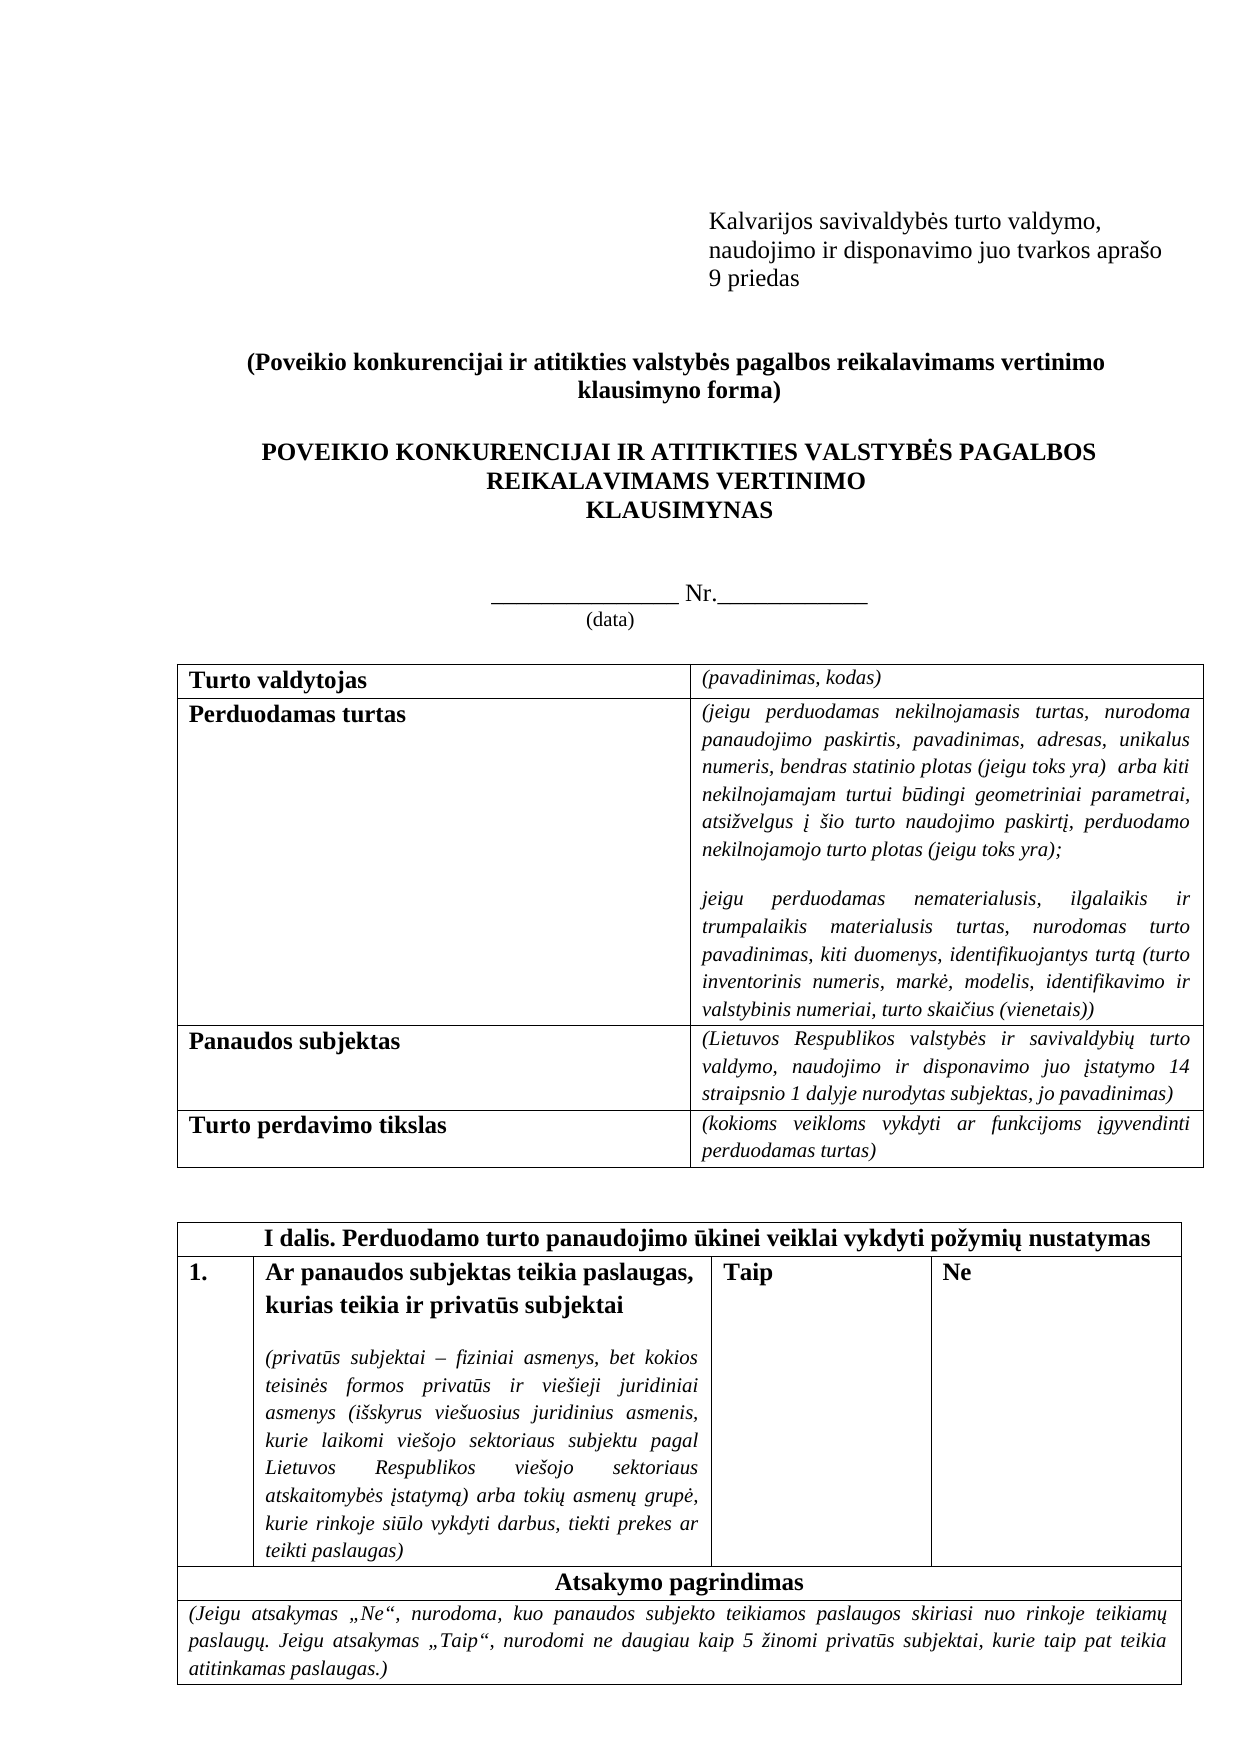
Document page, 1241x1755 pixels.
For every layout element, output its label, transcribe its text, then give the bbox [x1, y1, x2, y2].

table_cell (Jeigu atsakymas „Ne“, nurodoma, kuo panaudos subjekto teikiamos paslaugos skiriasi nuo rinkoje teikiamų paslaugų. Jeigu atsakymas „Taip“, nurodomi ne daugiau kaip 5 žinomi privatūs subjektai, kurie taip pat teikia atitinkamas paslaugas.) [178, 1601, 1181, 1684]
table_header I dalis. Perduodamo turto panaudojimo ūkinei veiklai vykdyti požymių nustatymas [178, 1223, 1181, 1256]
table_cell Perduodamas turtas [178, 699, 690, 1025]
table_header Turto valdytojas [178, 665, 690, 698]
table_cell Panaudos subjektas [178, 1026, 690, 1109]
table_cell Turto perdavimo tikslas [178, 1111, 690, 1167]
text klausimyno forma) [177, 376, 1181, 404]
text POVEIKIO KONKURENCIJAI IR ATITIKTIES VALSTYBĖS PAGALBOS REIKALAVIMAMS VERTINIMO [177, 437, 1181, 495]
text (Poveikio konkurencijai ir atitikties valstybės pagalbos reikalavimams vertinimo [177, 347, 1181, 376]
text Kalvarijos savivaldybės turto valdymo, naudojimo ir disponavimo juo tvarkos aprašo [709, 206, 1181, 263]
text 9 priedas [709, 263, 1181, 292]
table_cell Atsakymo pagrindimas [178, 1567, 1181, 1600]
text (data) [177, 607, 1181, 631]
table_cell (jeigu perduodamas nekilnojamasis turtas, nurodoma panaudojimo paskirtis, pavadinimas, adresas, unikalus numeris, bendras statinio plotas (jeigu toks yra) arba kiti nekilnojamajam turtui būdingi geometriniai parametrai, atsižvelgus į šio turto naudojimo paskirtį, perduodamo nekilnojamojo turto plotas (jeigu toks yra); jeigu perduodamas nematerialusis, ilgalaikis ir trumpalaikis materialusis turtas, nurodomas turto pavadinimas, kiti duomenys, identifikuojantys turtą (turto inventorinis numeris, markė, modelis, identifikavimo ir valstybinis numeriai, turto skaičius (vienetais)) [691, 699, 1203, 1025]
table_cell Ar panaudos subjektas teikia paslaugas, kurias teikia ir privatūs subjektai (privatūs subjektai – fiziniai asmenys, bet kokios teisinės formos privatūs ir viešieji juridiniai asmenys (išskyrus viešuosius juridinius asmenis, kurie laikomi viešojo sektoriaus subjektu pagal Lietuvos Respublikos viešojo sektoriaus atskaitomybės įstatymą) arba tokių asmenų grupė, kurie rinkoje siūlo vykdyti darbus, tiekti prekes ar teikti paslaugas) [254, 1257, 711, 1566]
table_header (pavadinimas, kodas) [691, 665, 1203, 698]
table_cell (kokioms veikloms vykdyti ar funkcijoms įgyvendinti perduodamas turtas) [691, 1111, 1203, 1167]
table_cell 1. [178, 1257, 253, 1566]
table_cell Taip [712, 1257, 931, 1566]
table_cell (Lietuvos Respublikos valstybės ir savivaldybių turto valdymo, naudojimo ir disponavimo juo įstatymo 14 straipsnio 1 dalyje nurodytas subjektas, jo pavadinimas) [691, 1026, 1203, 1109]
text KLAUSIMYNAS [177, 495, 1181, 523]
text _______________ Nr.____________ [177, 578, 1181, 607]
table_cell Ne [932, 1257, 1181, 1566]
